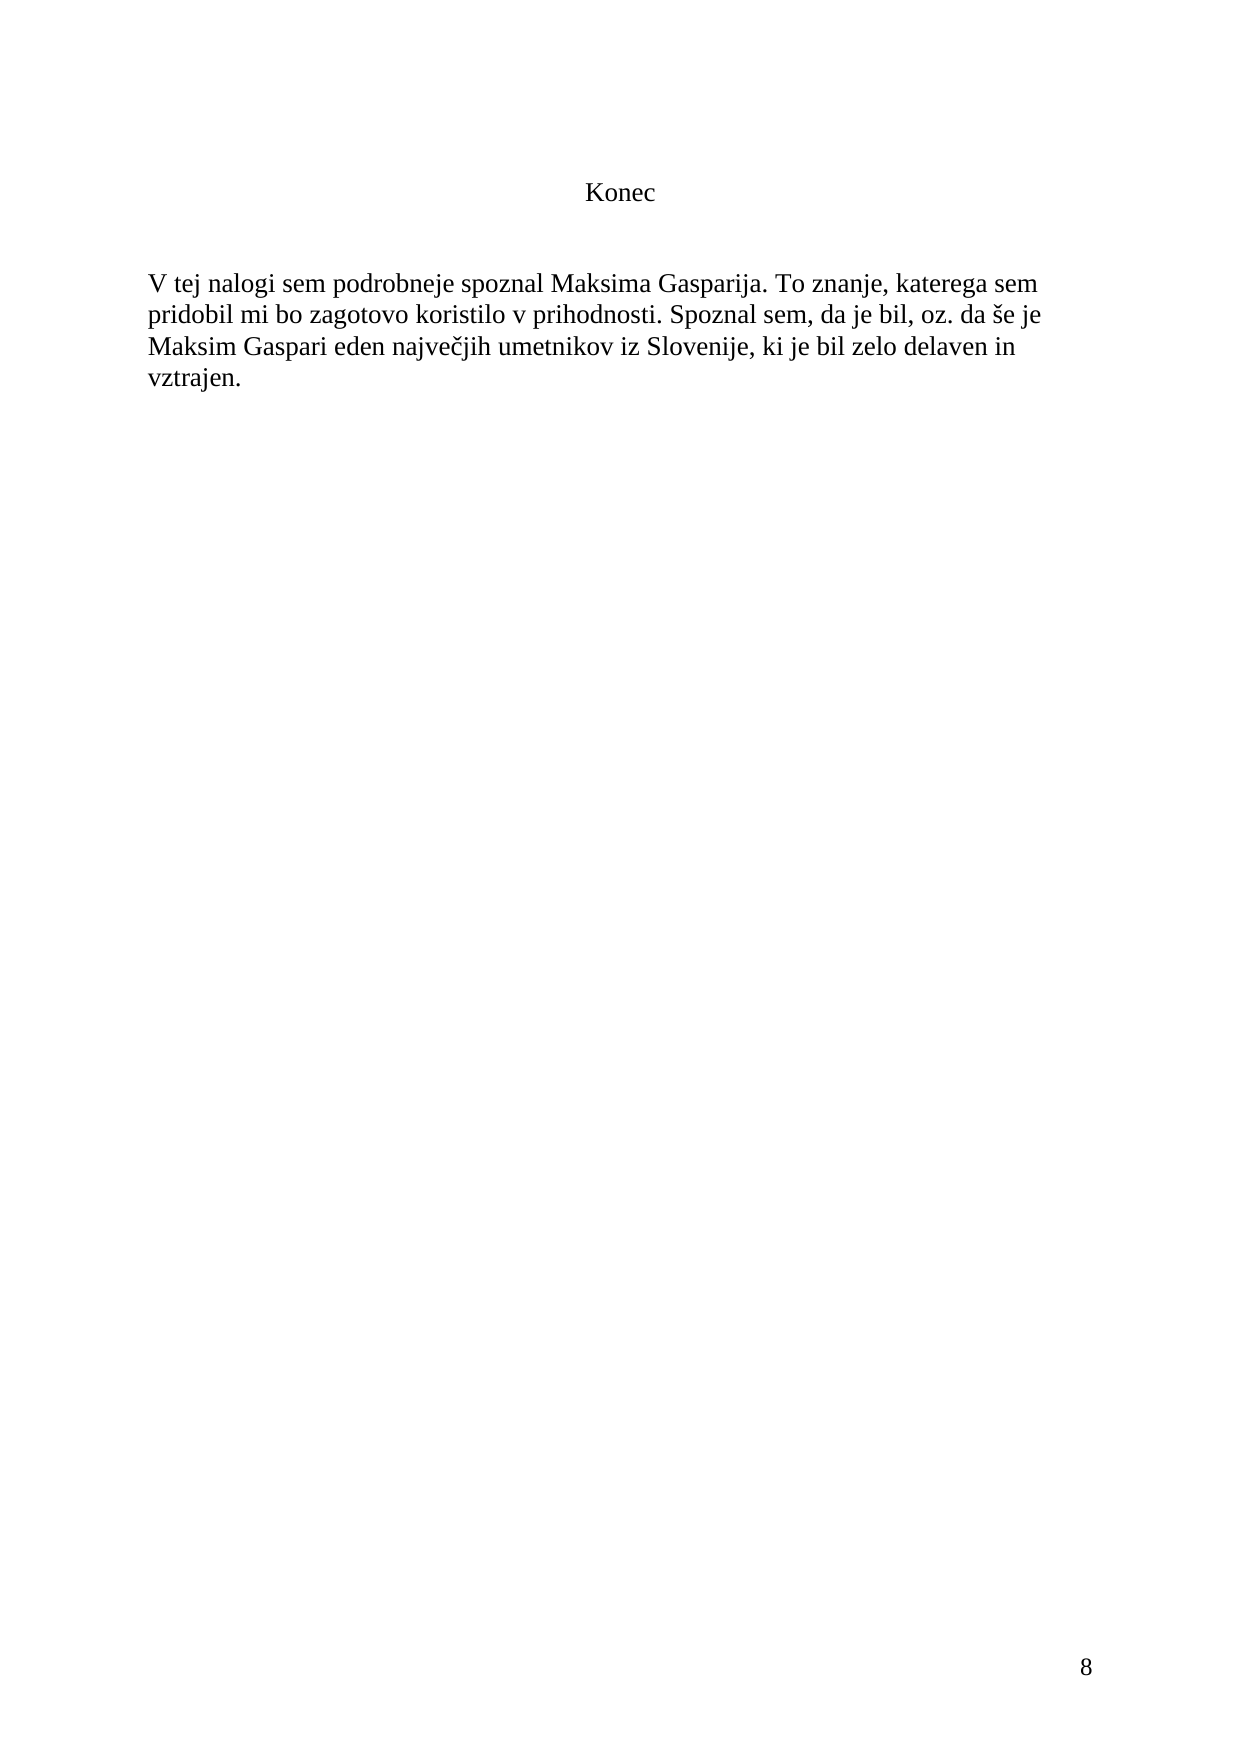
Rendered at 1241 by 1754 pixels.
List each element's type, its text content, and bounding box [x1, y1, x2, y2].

text Konec [148, 176, 1093, 207]
text V tej nalogi sem podrobneje spoznal Maksima Gasparija. To znanje, katerega sem pridobil mi bo zagotovo koristilo v prihodnosti. Spoznal sem, da je bil, oz. da še je Maksim Gaspari eden največjih umetnikov iz Slovenije, ki je bil zelo delaven in vztrajen. [148, 267, 1093, 392]
